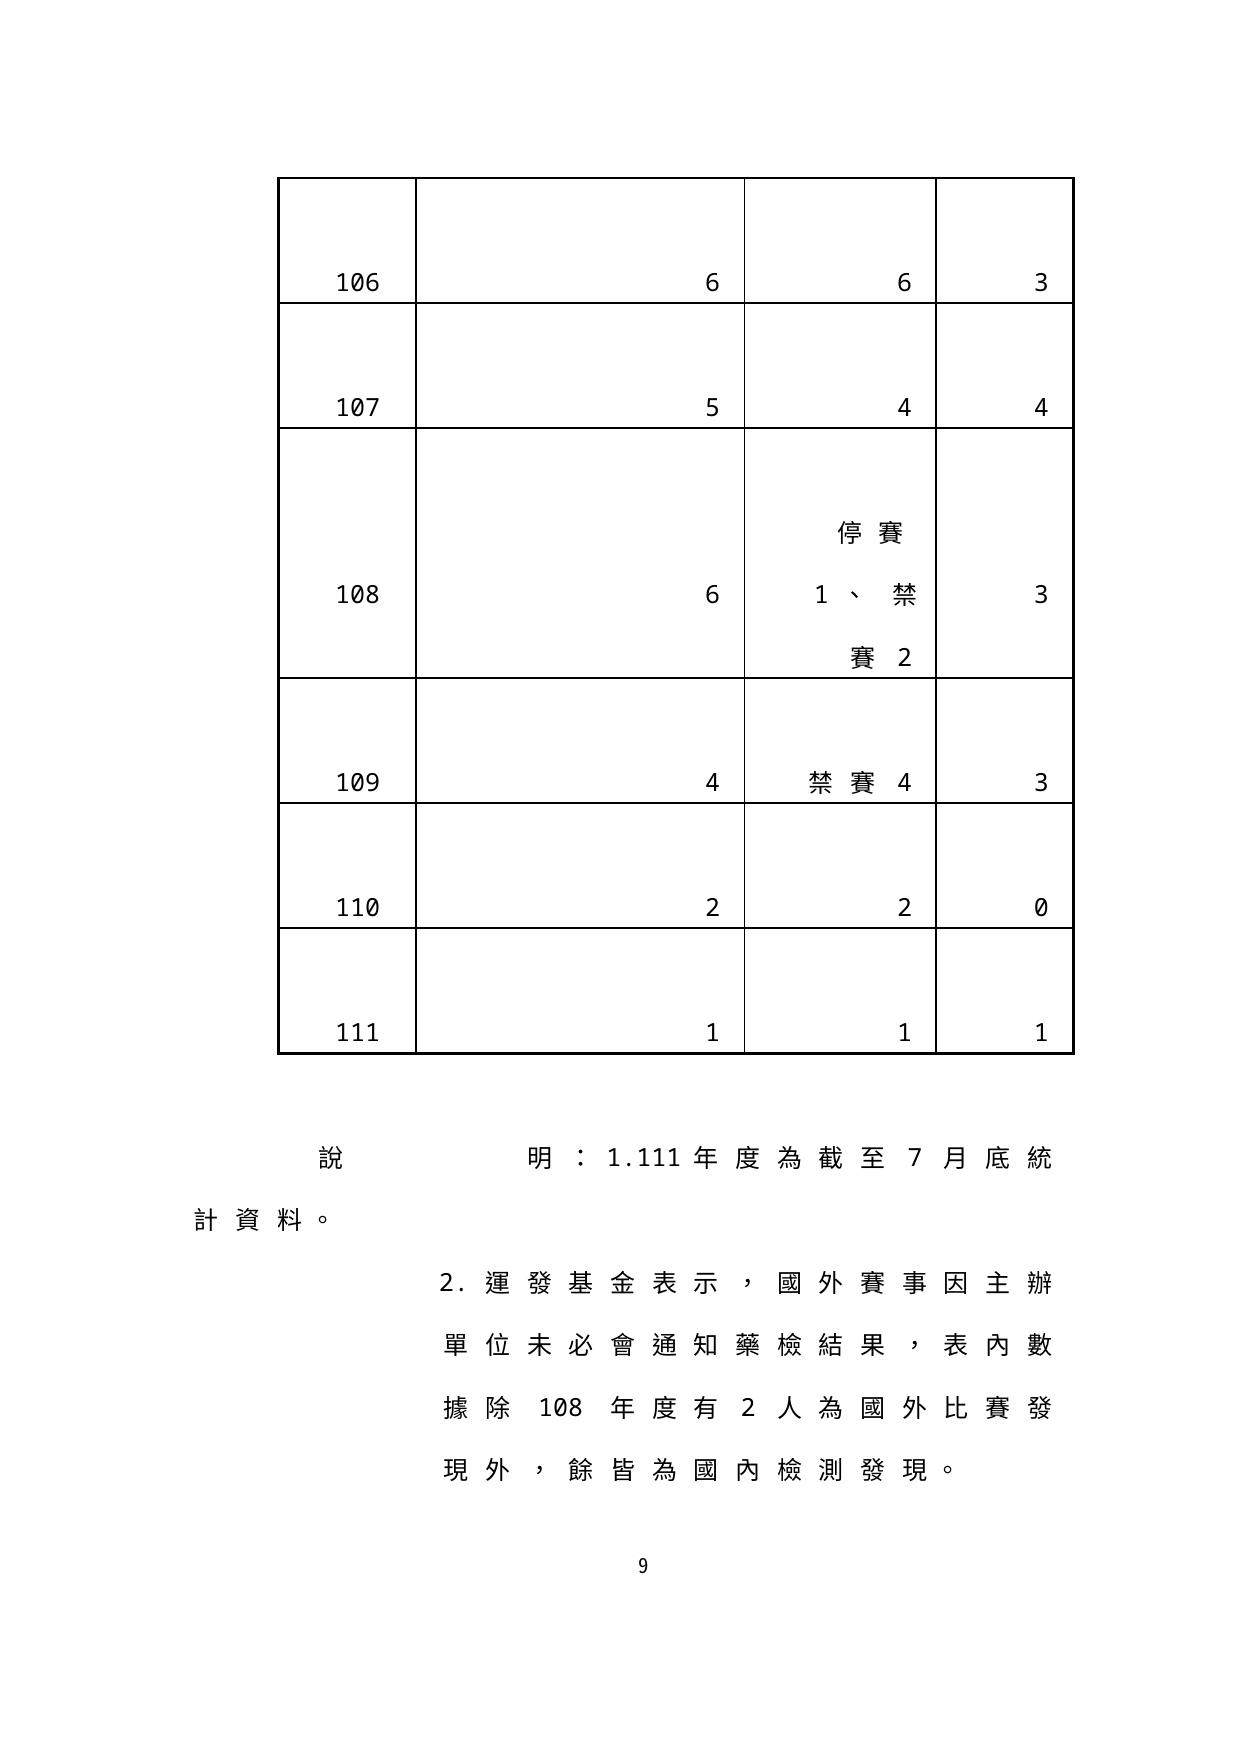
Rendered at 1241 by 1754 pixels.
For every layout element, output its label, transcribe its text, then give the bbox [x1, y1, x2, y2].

table_cell 109 [280, 679, 415, 802]
table_cell 4 [417, 679, 744, 802]
table_cell 停賽1、禁賽2 [745, 429, 935, 677]
table_cell 6 [417, 179, 744, 302]
table_cell 108 [280, 429, 415, 677]
text 2.運發基金表示，國外賽事因主辦單位未必會通知藥檢結果，表內數據除108年度有2人為國外比賽發現外，餘皆為國內檢測發現。 [296, 1240, 1060, 1490]
table_cell 禁賽4 [745, 679, 935, 802]
table_cell 6 [745, 179, 935, 302]
table_cell 3 [937, 179, 1072, 302]
table_cell 2 [417, 804, 744, 927]
table_cell 1 [417, 929, 744, 1052]
table_cell 1 [745, 929, 935, 1052]
table_cell 106 [280, 179, 415, 302]
table_cell 3 [937, 679, 1072, 802]
text 說 明：1.111年度為截至7月底統計資料。 [185, 1115, 1060, 1240]
table_cell 0 [937, 804, 1072, 927]
table_cell 110 [280, 804, 415, 927]
table_cell 2 [745, 804, 935, 927]
table_cell 1 [937, 929, 1072, 1052]
table_cell 4 [937, 304, 1072, 427]
table_cell 107 [280, 304, 415, 427]
table_cell 3 [937, 429, 1072, 677]
table_cell 111 [280, 929, 415, 1052]
table_cell 6 [417, 429, 744, 677]
table_cell 5 [417, 304, 744, 427]
table_cell 4 [745, 304, 935, 427]
